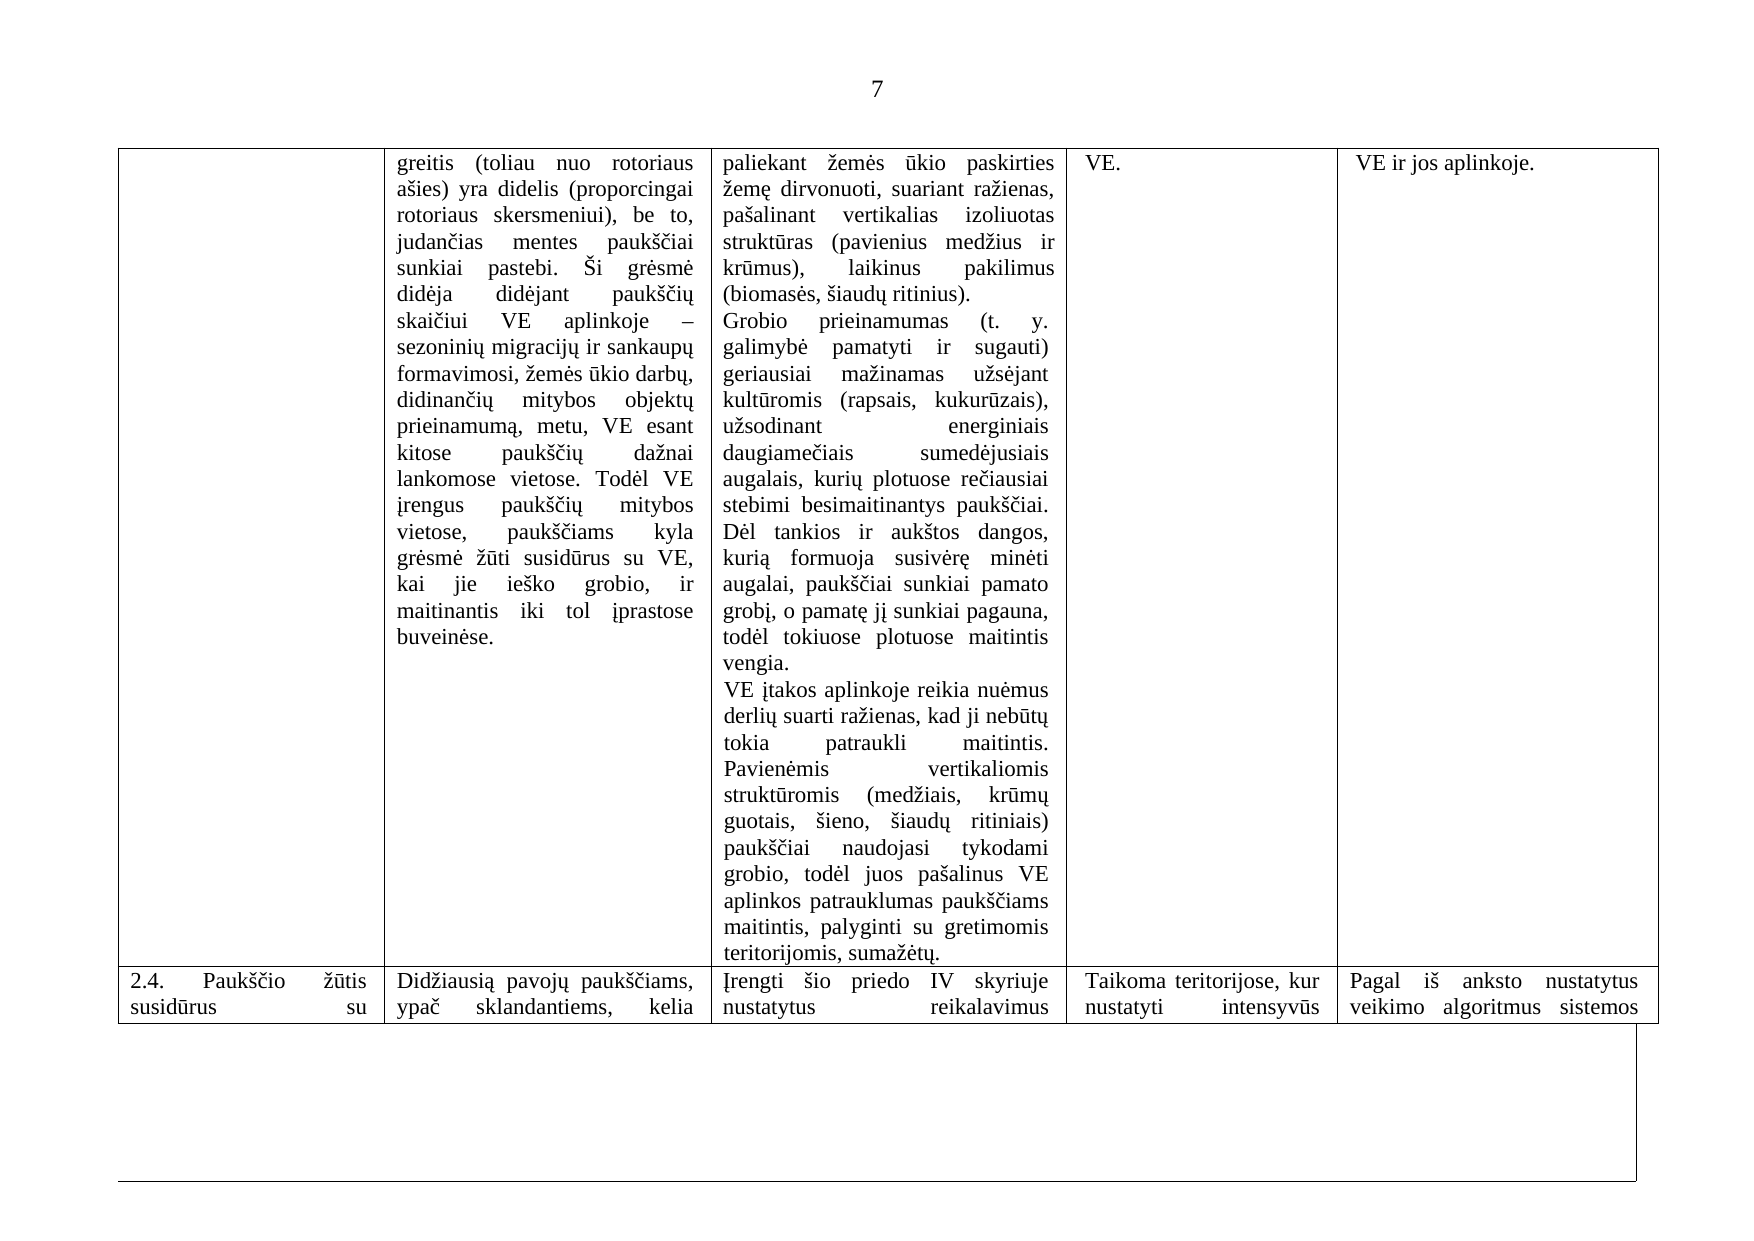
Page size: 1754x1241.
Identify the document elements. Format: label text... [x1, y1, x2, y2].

table_cell [119, 149, 384, 966]
table_cell 2.4. Paukščio žūtis susidūrus su [119, 967, 384, 1023]
table_cell Taikoma teritorijose, kur nustatyti intensyvūs [1067, 967, 1337, 1023]
table_cell paliekant žemės ūkio paskirties žemę dirvonuoti, suariant ražienas, pašalinant vertikalias izoliuotas struktūras (pavienius medžius ir krūmus), laikinus pakilimus (biomasės, šiaudų ritinius). Grobio prieinamumas (t. y. galimybė pamatyti ir sugauti) geriausiai mažinamas užsėjant kultūromis (rapsais, kukurūzais), užsodinant energiniais daugiamečiais sumedėjusiais augalais, kurių plotuose rečiausiai stebimi besimaitinantys paukščiai. Dėl tankios ir aukštos dangos, kurią formuoja susivėrę minėti augalai, paukščiai sunkiai pamato grobį, o pamatę jį sunkiai pagauna, todėl tokiuose plotuose maitintis vengia. VE įtakos aplinkoje reikia nuėmus derlių suarti ražienas, kad ji nebūtų tokia patraukli maitintis. Pavienėmis vertikaliomis struktūromis (medžiais, krūmų guotais, šieno, šiaudų ritiniais) paukščiai naudojasi tykodami grobio, todėl juos pašalinus VE aplinkos patrauklumas paukščiams maitintis, palyginti su gretimomis teritorijomis, sumažėtų. [712, 149, 1066, 966]
table_cell VE. [1067, 149, 1337, 966]
table_cell Įrengti šio priedo IV skyriuje nustatytus reikalavimus [712, 967, 1066, 1023]
table_cell VE ir jos aplinkoje. [1338, 149, 1658, 966]
table_cell Didžiausią pavojų paukščiams, ypač sklandantiems, kelia [385, 967, 711, 1023]
table_cell Pagal iš anksto nustatytus veikimo algoritmus sistemos [1338, 967, 1658, 1023]
table_cell greitis (toliau nuo rotoriaus ašies) yra didelis (proporcingai rotoriaus skersmeniui), be to, judančias mentes paukščiai sunkiai pastebi. Ši grėsmė didėja didėjant paukščių skaičiui VE aplinkoje – sezoninių migracijų ir sankaupų formavimosi, žemės ūkio darbų, didinančių mitybos objektų prieinamumą, metu, VE esant kitose paukščių dažnai lankomose vietose. Todėl VE įrengus paukščių mitybos vietose, paukščiams kyla grėsmė žūti susidūrus su VE, kai jie ieško grobio, ir maitinantis iki tol įprastose buveinėse. [385, 149, 711, 966]
